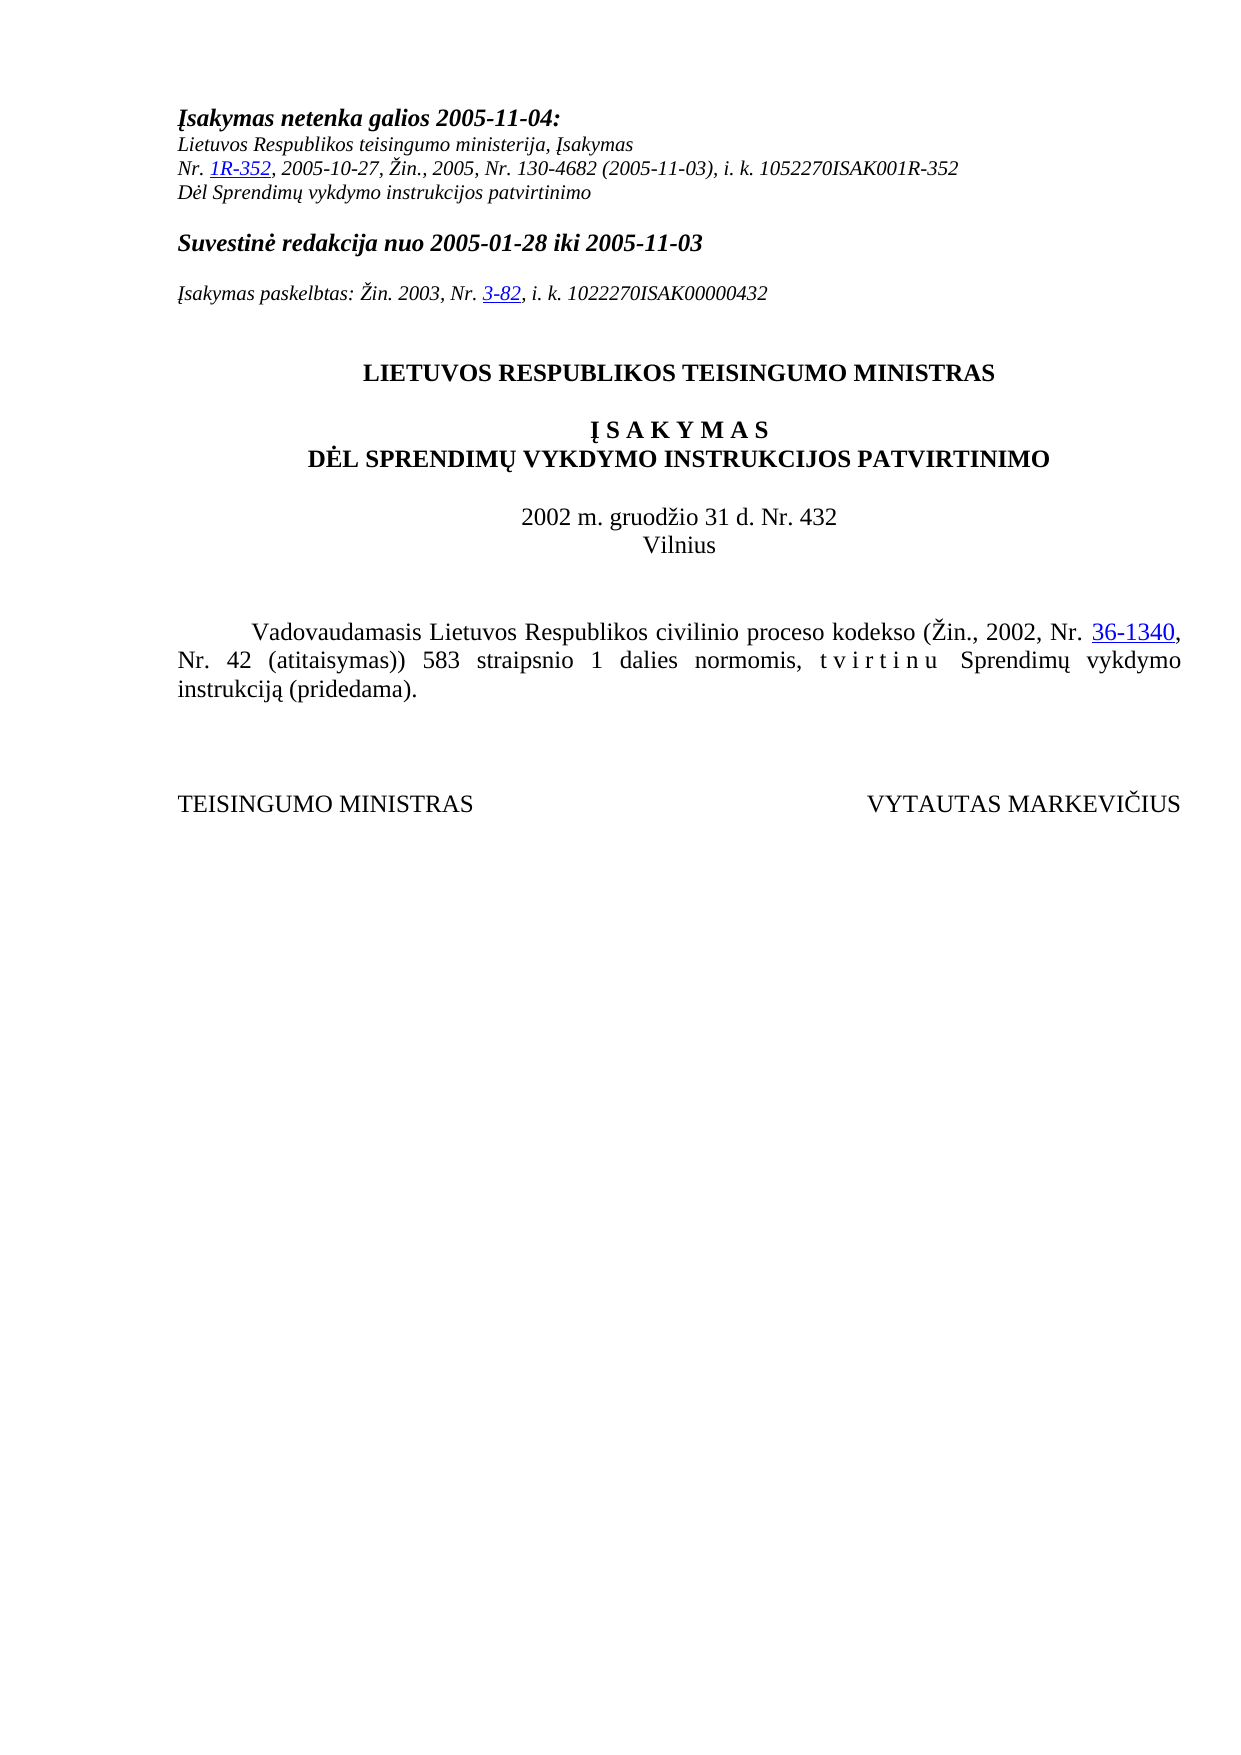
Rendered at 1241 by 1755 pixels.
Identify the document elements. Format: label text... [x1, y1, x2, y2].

text Įsakymas netenka galios 2005-11-04: [177, 103, 1181, 132]
text Suvestinė redakcija nuo 2005-01-28 iki 2005-11-03 [177, 228, 1181, 257]
text Vadovaudamasis Lietuvos Respublikos civilinio proceso kodekso (Žin., 2002, Nr. 36-1340, Nr. 42 (atitaisymas)) 583 straipsnio 1 dalies normomis, tvirtinu Sprendimų vykdymo instrukciją (pridedama). [177, 617, 1181, 703]
text Dėl Sprendimų vykdymo instrukcijos patvirtinimo [177, 180, 1181, 204]
text LIETUVOS RESPUBLIKOS TEISINGUMO MINISTRAS [177, 358, 1181, 387]
text Vilnius [177, 531, 1181, 559]
text DĖL SPRENDIMŲ VYKDYMO INSTRUKCIJOS PATVIRTINIMO [177, 444, 1181, 473]
text Nr. 1R-352, 2005-10-27, Žin., 2005, Nr. 130-4682 (2005-11-03), i. k. 1052270ISAK001R-352 [177, 156, 1181, 180]
text Lietuvos Respublikos teisingumo ministerija, Įsakymas [177, 132, 1181, 156]
text 2002 m. gruodžio 31 d. Nr. 432 [177, 502, 1181, 531]
text Įsakymas paskelbtas: Žin. 2003, Nr. 3-82, i. k. 1022270ISAK00000432 [177, 281, 1181, 305]
text Į S A K Y M A S [177, 416, 1181, 444]
text TEISINGUMO MINISTRAS VYTAUTAS MARKEVIČIUS [177, 789, 1181, 818]
